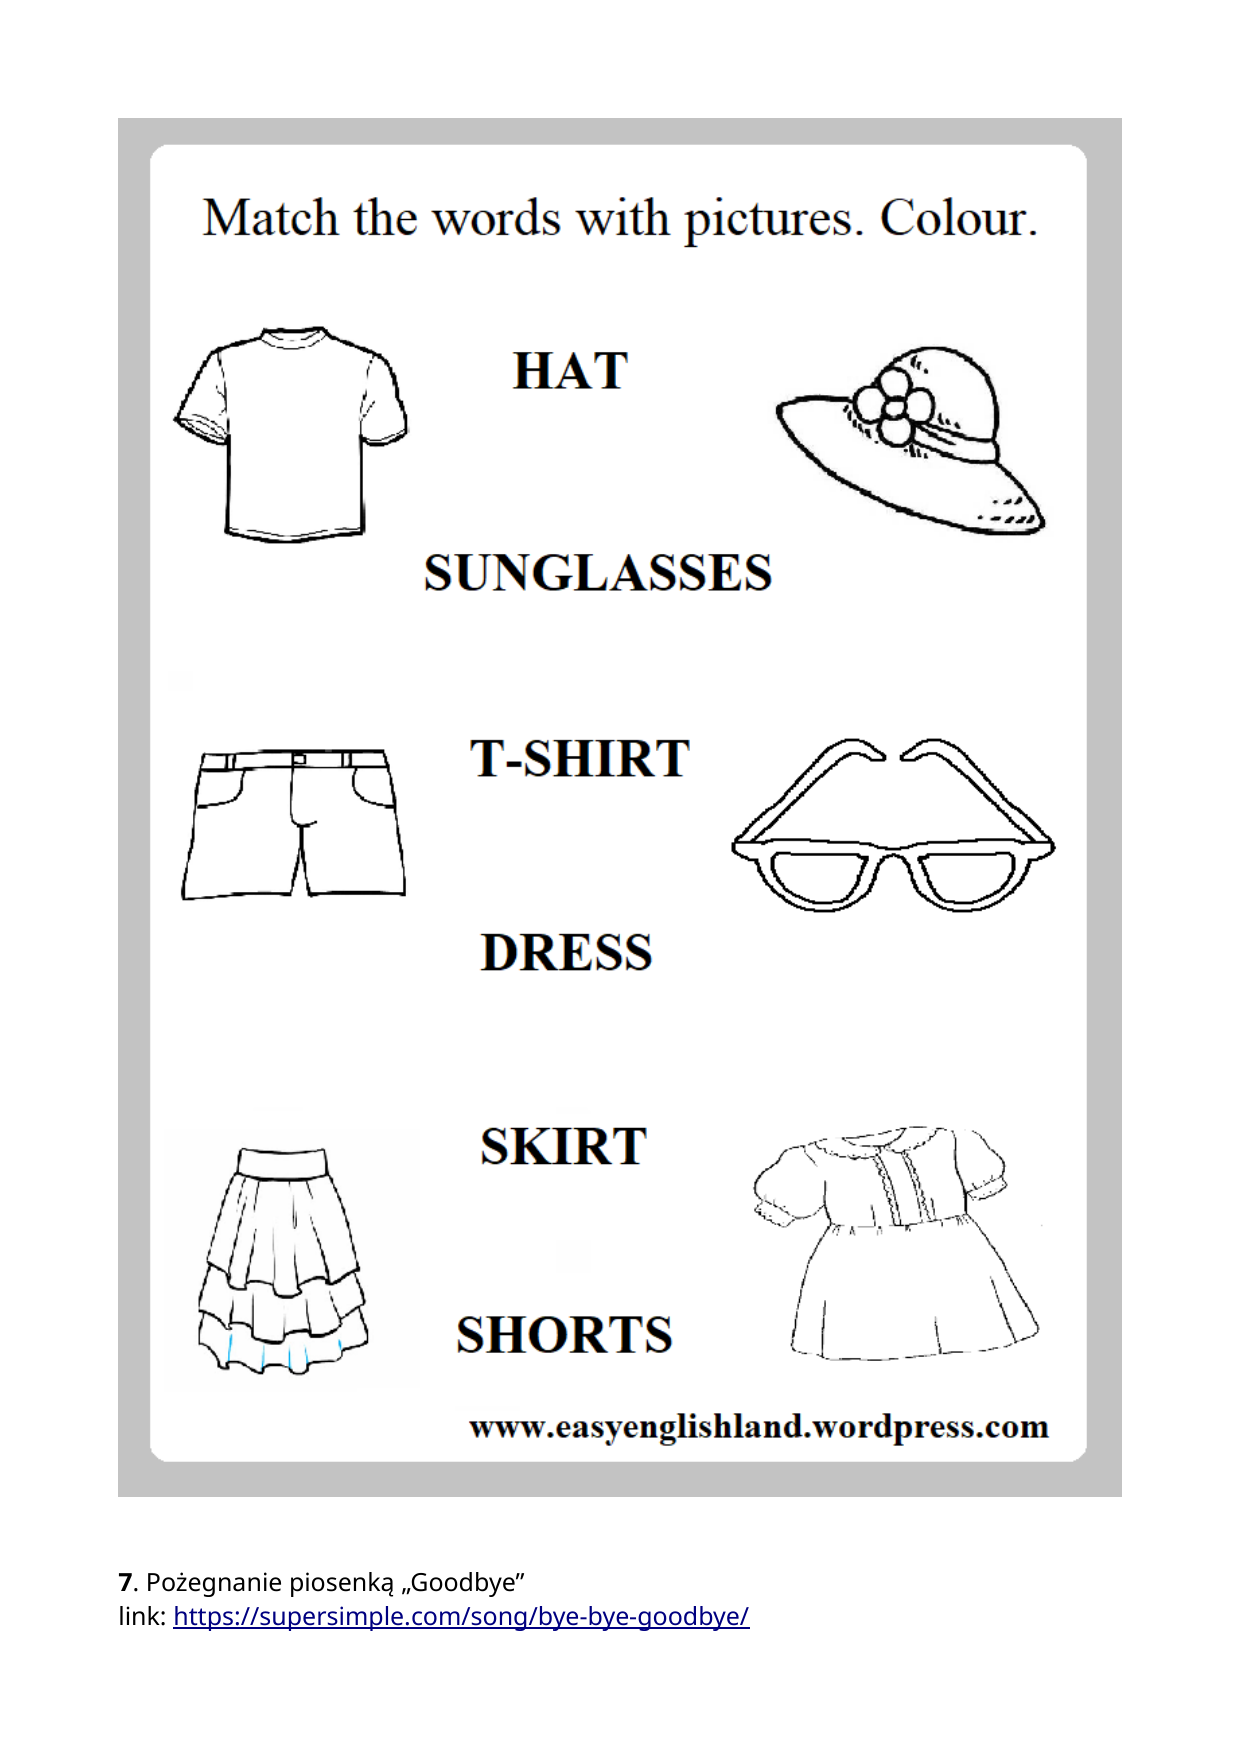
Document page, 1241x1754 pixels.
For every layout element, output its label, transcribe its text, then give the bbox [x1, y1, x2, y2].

text 7. Pożegnanie piosenką „Goodbye” [118, 1564, 1122, 1598]
text link: https://supersimple.com/song/bye-bye-goodbye/ [118, 1598, 1122, 1632]
